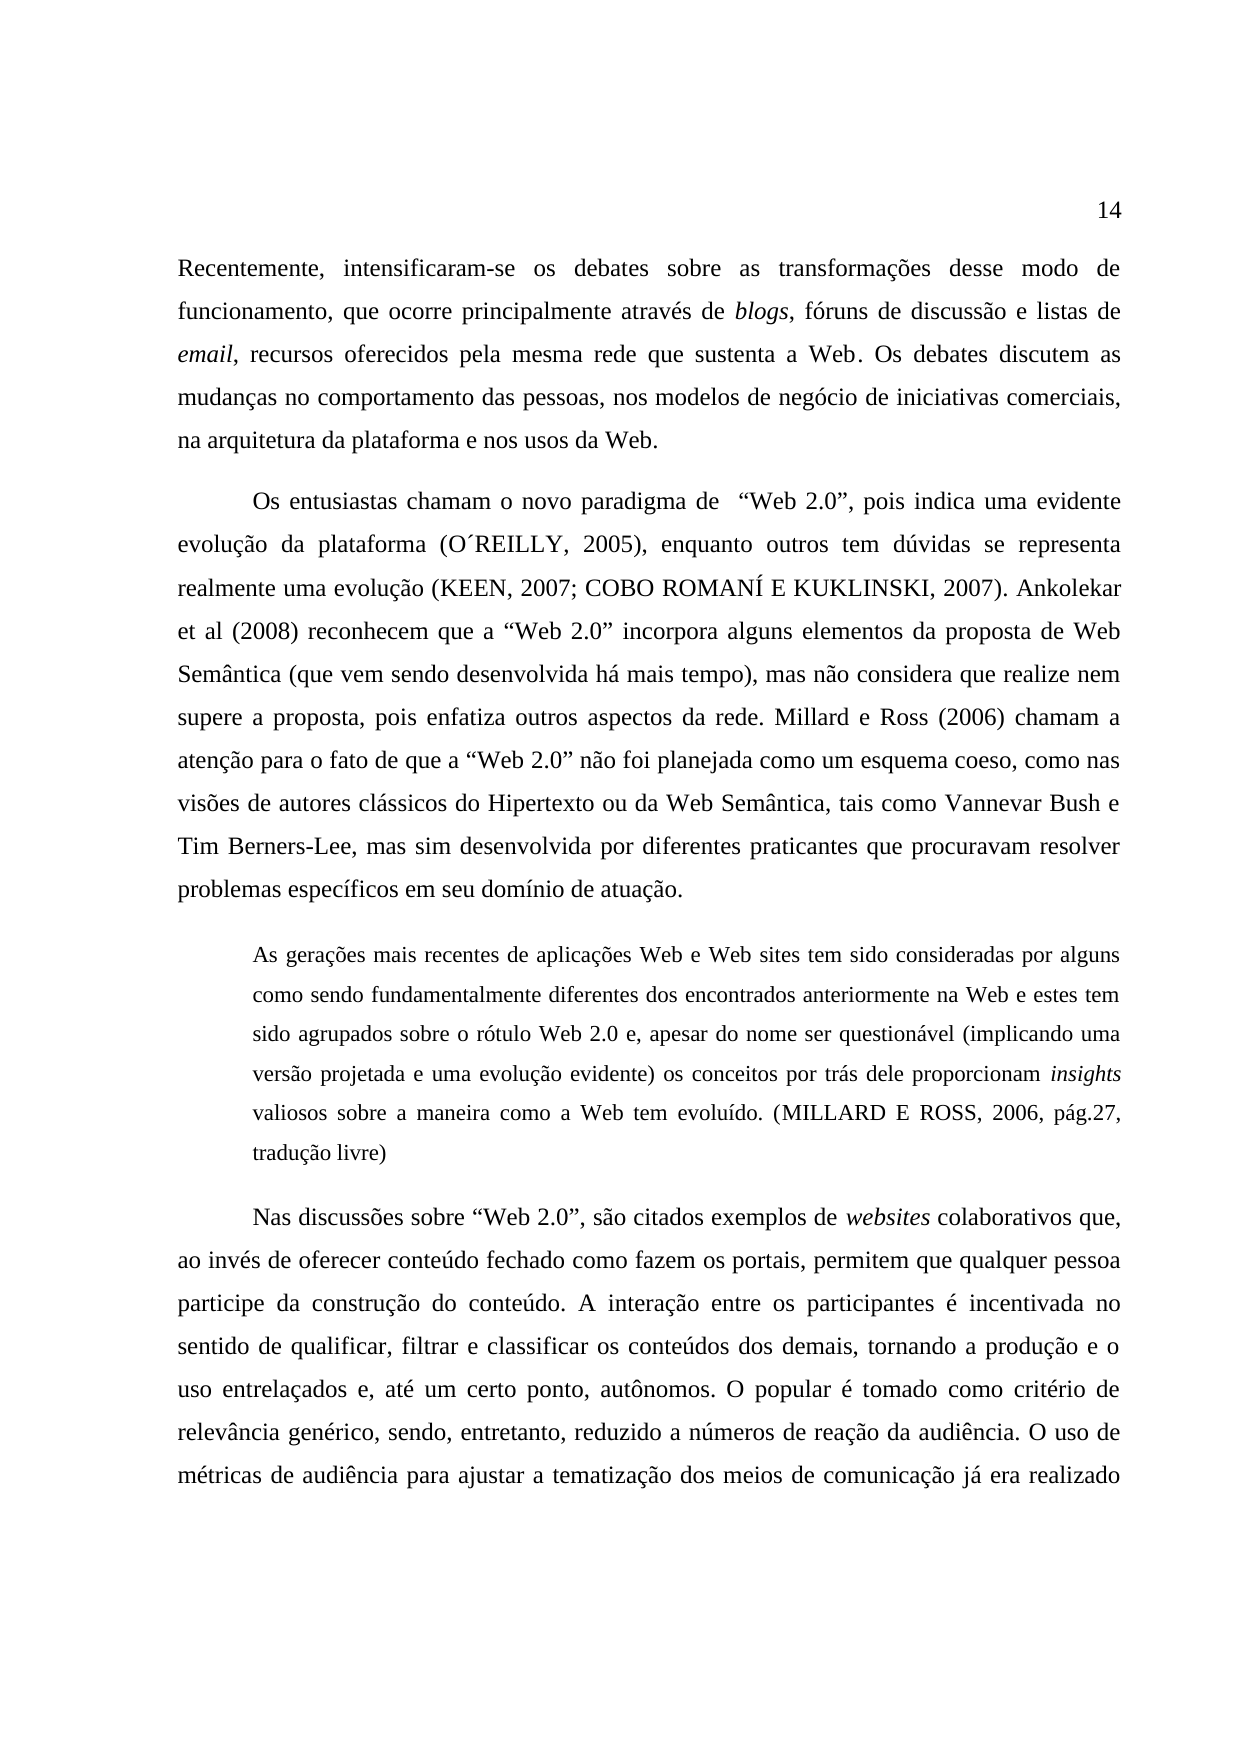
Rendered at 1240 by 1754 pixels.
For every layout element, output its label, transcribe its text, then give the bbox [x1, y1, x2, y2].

text Os entusiastas chamam o novo paradigma de “Web 2.0”, pois indica uma evidente evolução da plataforma (O´Reilly, 2005), enquanto outros tem dúvidas se representa realmente uma evolução (KEEN, 2007; COBO ROMANÍ E KUKLINSKI, 2007). Ankolekar et al (2008) reconhecem que a “Web 2.0” incorpora alguns elementos da proposta de Web Semântica (que vem sendo desenvolvida há mais tempo), mas não considera que realize nem supere a proposta, pois enfatiza outros aspectos da rede. Millard e Ross (2006) chamam a atenção para o fato de que a “Web 2.0” não foi planejada como um esquema coeso, como nas visões de autores clássicos do Hipertexto ou da Web Semântica, tais como Vannevar Bush e Tim Berners-Lee, mas sim desenvolvida por diferentes praticantes que procuravam resolver problemas específicos em seu domínio de atuação. [177, 486, 1121, 903]
text As gerações mais recentes de aplicações Web e Web sites tem sido consideradas por alguns como sendo fundamentalmente diferentes dos encontrados anteriormente na Web e estes tem sido agrupados sobre o rótulo Web 2.0 e, apesar do nome ser questionável (implicando uma versão projetada e uma evolução evidente) os conceitos por trás dele proporcionam insights valiosos sobre a maneira como a Web tem evoluído. (MILLARD E ROSS, 2006, pág.27, tradução livre) [252, 941, 1121, 1165]
text Recentemente, intensificaram-se os debates sobre as transformações desse modo de funcionamento, que ocorre principalmente através de blogs, fóruns de discussão e listas de email, recursos oferecidos pela mesma rede que sustenta a Web. Os debates discutem as mudanças no comportamento das pessoas, nos modelos de negócio de iniciativas comerciais, na arquitetura da plataforma e nos usos da Web. [177, 253, 1121, 454]
text Nas discussões sobre “Web 2.0”, são citados exemplos de websites colaborativos que, ao invés de oferecer conteúdo fechado como fazem os portais, permitem que qualquer pessoa participe da construção do conteúdo. A interação entre os participantes é incentivada no sentido de qualificar, filtrar e classificar os conteúdos dos demais, tornando a produção e o uso entrelaçados e, até um certo ponto, autônomos. O popular é tomado como critério de relevância genérico, sendo, entretanto, reduzido a números de reação da audiência. O uso de métricas de audiência para ajustar a tematização dos meios de comunicação já era realizado [177, 1202, 1121, 1489]
